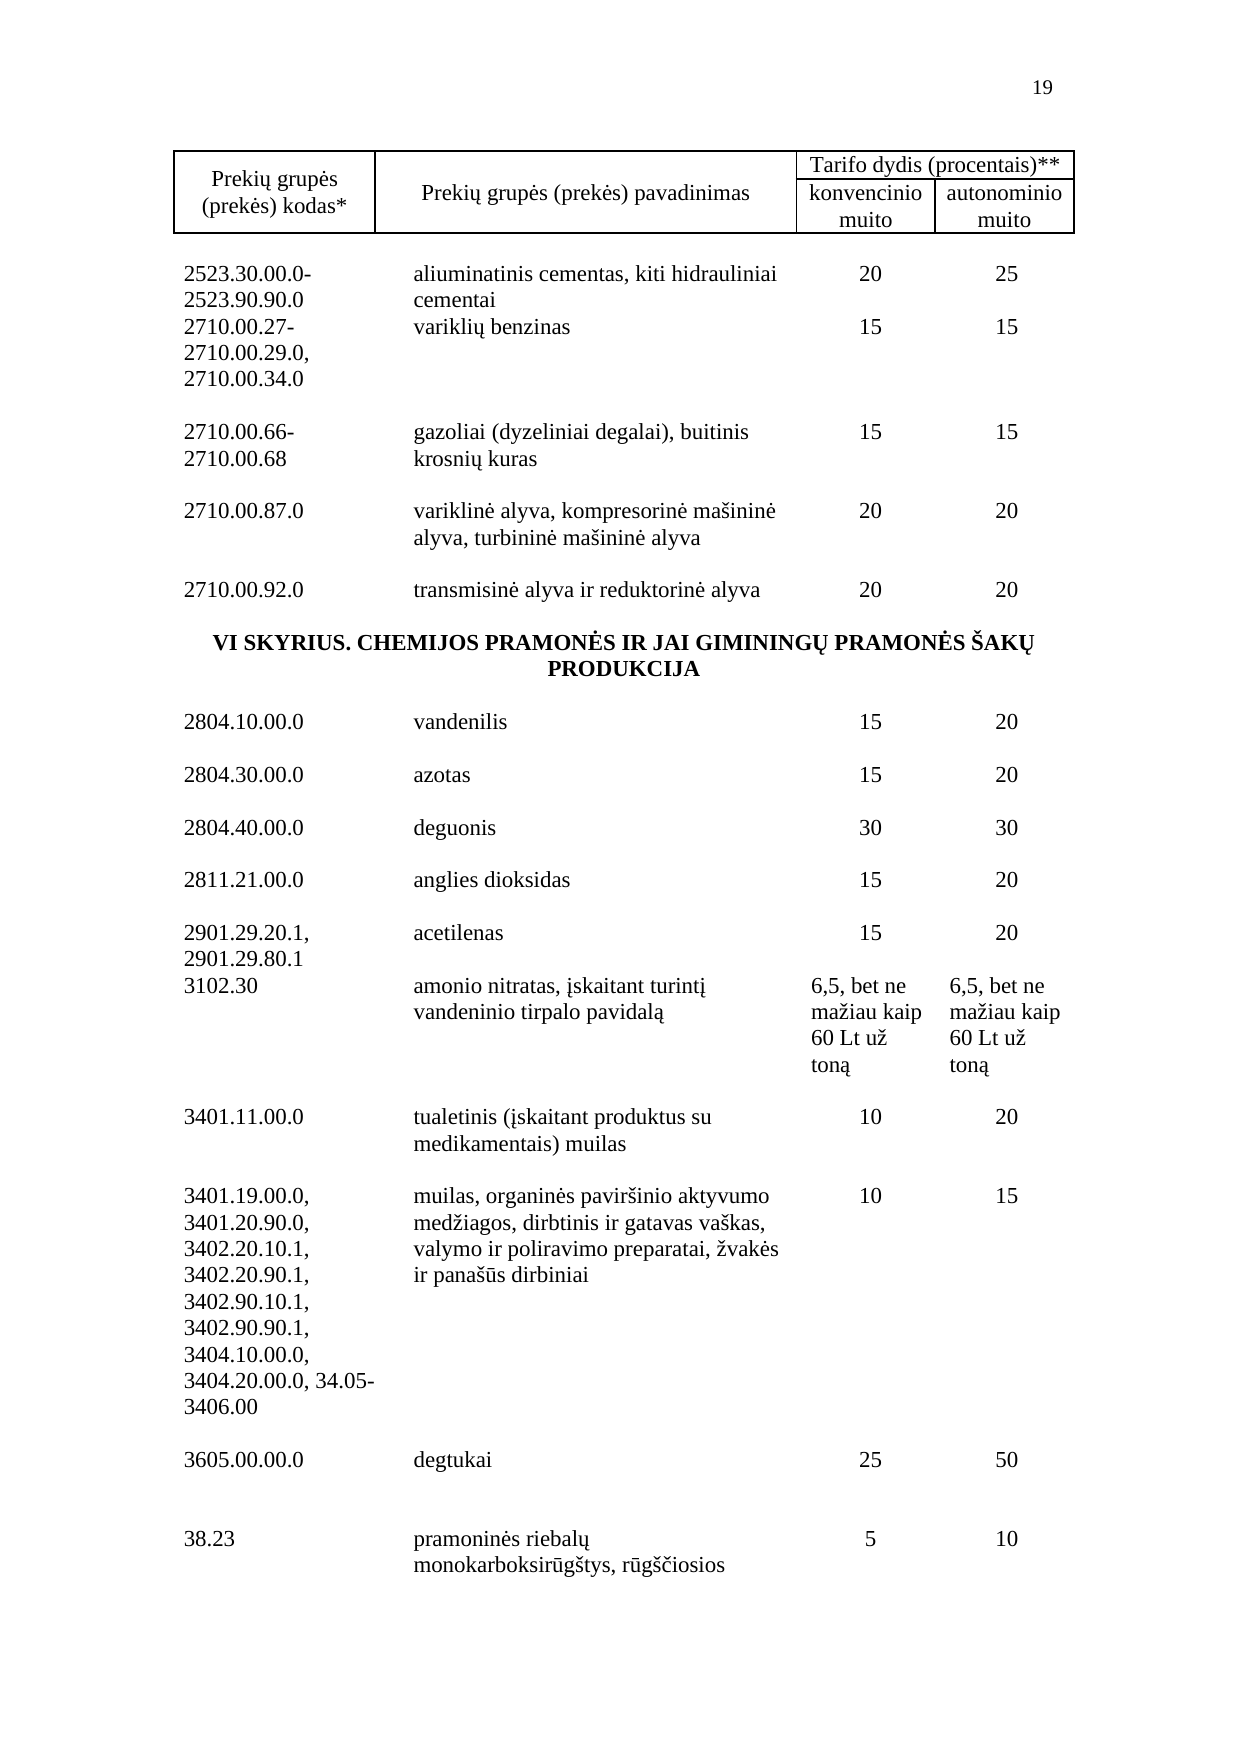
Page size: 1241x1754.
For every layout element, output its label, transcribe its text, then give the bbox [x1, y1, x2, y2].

table_cell gazoliai (dyzeliniai degalai), buitinis krosnių kuras [404, 418, 801, 497]
table_cell [174, 682, 403, 708]
table_cell 2804.30.00.0 [174, 761, 403, 813]
table_cell 20 [801, 260, 939, 313]
table_cell 30 [940, 814, 1074, 866]
table_cell 5 [801, 1525, 939, 1578]
table_header Tarifo dydis (procentais)** [797, 152, 1073, 178]
table_cell 2710.00.27-2710.00.29.0, 2710.00.34.0 [174, 313, 403, 418]
table_cell 15 [940, 1183, 1074, 1446]
table_cell 15 [801, 761, 939, 813]
table_cell 25 [940, 260, 1074, 313]
table_header Prekių grupės (prekės) kodas* [175, 152, 374, 232]
table_cell 15 [801, 418, 939, 497]
table_cell 20 [801, 497, 939, 576]
table_cell transmisinė alyva ir reduktorinė alyva [404, 576, 801, 629]
table_cell 15 [801, 866, 939, 919]
table_cell 2710.00.92.0 [174, 576, 403, 629]
table_cell 20 [940, 497, 1074, 576]
table_cell 2804.10.00.0 [174, 708, 403, 761]
table_cell 10 [801, 1104, 939, 1182]
table_cell 20 [940, 708, 1074, 761]
table_cell 50 [940, 1446, 1074, 1499]
table_cell amonio nitratas, įskaitant turintį vandeninio tirpalo pavidalą [404, 972, 801, 1103]
table_cell deguonis [404, 814, 801, 866]
table_cell 3401.19.00.0, 3401.20.90.0, 3402.20.10.1, 3402.20.90.1, 3402.90.10.1, 3402.90.90.1, 3404.10.00.0, 3404.20.00.0, 34.05-3406.00 [174, 1183, 403, 1446]
table_cell 2523.30.00.0-2523.90.90.0 [174, 260, 403, 313]
table_cell variklinė alyva, kompresorinė mašininė alyva, turbininė mašininė alyva [404, 497, 801, 576]
table_cell 25 [801, 1446, 939, 1499]
table_cell 3401.11.00.0 [174, 1104, 403, 1182]
table_cell 2811.21.00.0 [174, 866, 403, 919]
table_cell muilas, organinės paviršinio aktyvumo medžiagos, dirbtinis ir gatavas vaškas, valymo ir poliravimo preparatai, žvakės ir panašūs dirbiniai [404, 1183, 801, 1446]
table_cell 15 [801, 708, 939, 761]
table_cell [940, 1499, 1074, 1525]
table_cell 15 [940, 313, 1074, 418]
table_cell [935, 234, 1074, 260]
table_cell [801, 682, 939, 708]
table_cell 20 [801, 576, 939, 629]
table_cell 20 [940, 761, 1074, 813]
table_cell 10 [940, 1525, 1074, 1578]
table_cell 2901.29.20.1, 2901.29.80.1 [174, 919, 403, 972]
table_cell 20 [940, 866, 1074, 919]
table_cell 2710.00.66-2710.00.68 [174, 418, 403, 497]
table_cell [174, 1499, 403, 1525]
table_cell anglies dioksidas [404, 866, 801, 919]
table_cell tualetinis (įskaitant produktus su medikamentais) muilas [404, 1104, 801, 1182]
table_cell 30 [801, 814, 939, 866]
table_cell 3605.00.00.0 [174, 1446, 403, 1499]
table_cell [375, 234, 796, 260]
table_cell 15 [801, 313, 939, 418]
table_cell 6,5, bet ne mažiau kaip 60 Lt už toną [940, 972, 1074, 1103]
table_cell variklių benzinas [404, 313, 801, 418]
table_cell 2710.00.87.0 [174, 497, 403, 576]
table_cell vandenilis [404, 708, 801, 761]
table_header Prekių grupės (prekės) pavadinimas [376, 152, 796, 232]
table_cell acetilenas [404, 919, 801, 972]
table_cell degtukai [404, 1446, 801, 1499]
table_cell pramoninės riebalų monokarboksirūgštys, rūgščiosios [404, 1525, 801, 1578]
table_cell [174, 234, 375, 260]
table_cell 15 [940, 418, 1074, 497]
table_cell 20 [940, 1104, 1074, 1182]
table_cell 3102.30 [174, 972, 403, 1103]
table_cell [940, 682, 1074, 708]
table_cell 38.23 [174, 1525, 403, 1578]
table_cell 20 [940, 919, 1074, 972]
table_cell [796, 234, 935, 260]
table_cell 2804.40.00.0 [174, 814, 403, 866]
table_cell konvencinio muito [797, 180, 934, 232]
table_cell 15 [801, 919, 939, 972]
table_cell 6,5, bet ne mažiau kaip 60 Lt už toną [801, 972, 939, 1103]
table_cell VI skyrius. Chemijos pramonės ir jai giminingų pramonės šakų produkcija [174, 629, 1074, 682]
table_cell 20 [940, 576, 1074, 629]
table_cell [404, 1499, 801, 1525]
table_cell 10 [801, 1183, 939, 1446]
table_cell [404, 682, 801, 708]
table_cell autonominio muito [936, 180, 1073, 232]
table_cell [801, 1499, 939, 1525]
table_cell aliuminatinis cementas, kiti hidrauliniai cementai [404, 260, 801, 313]
table_cell azotas [404, 761, 801, 813]
